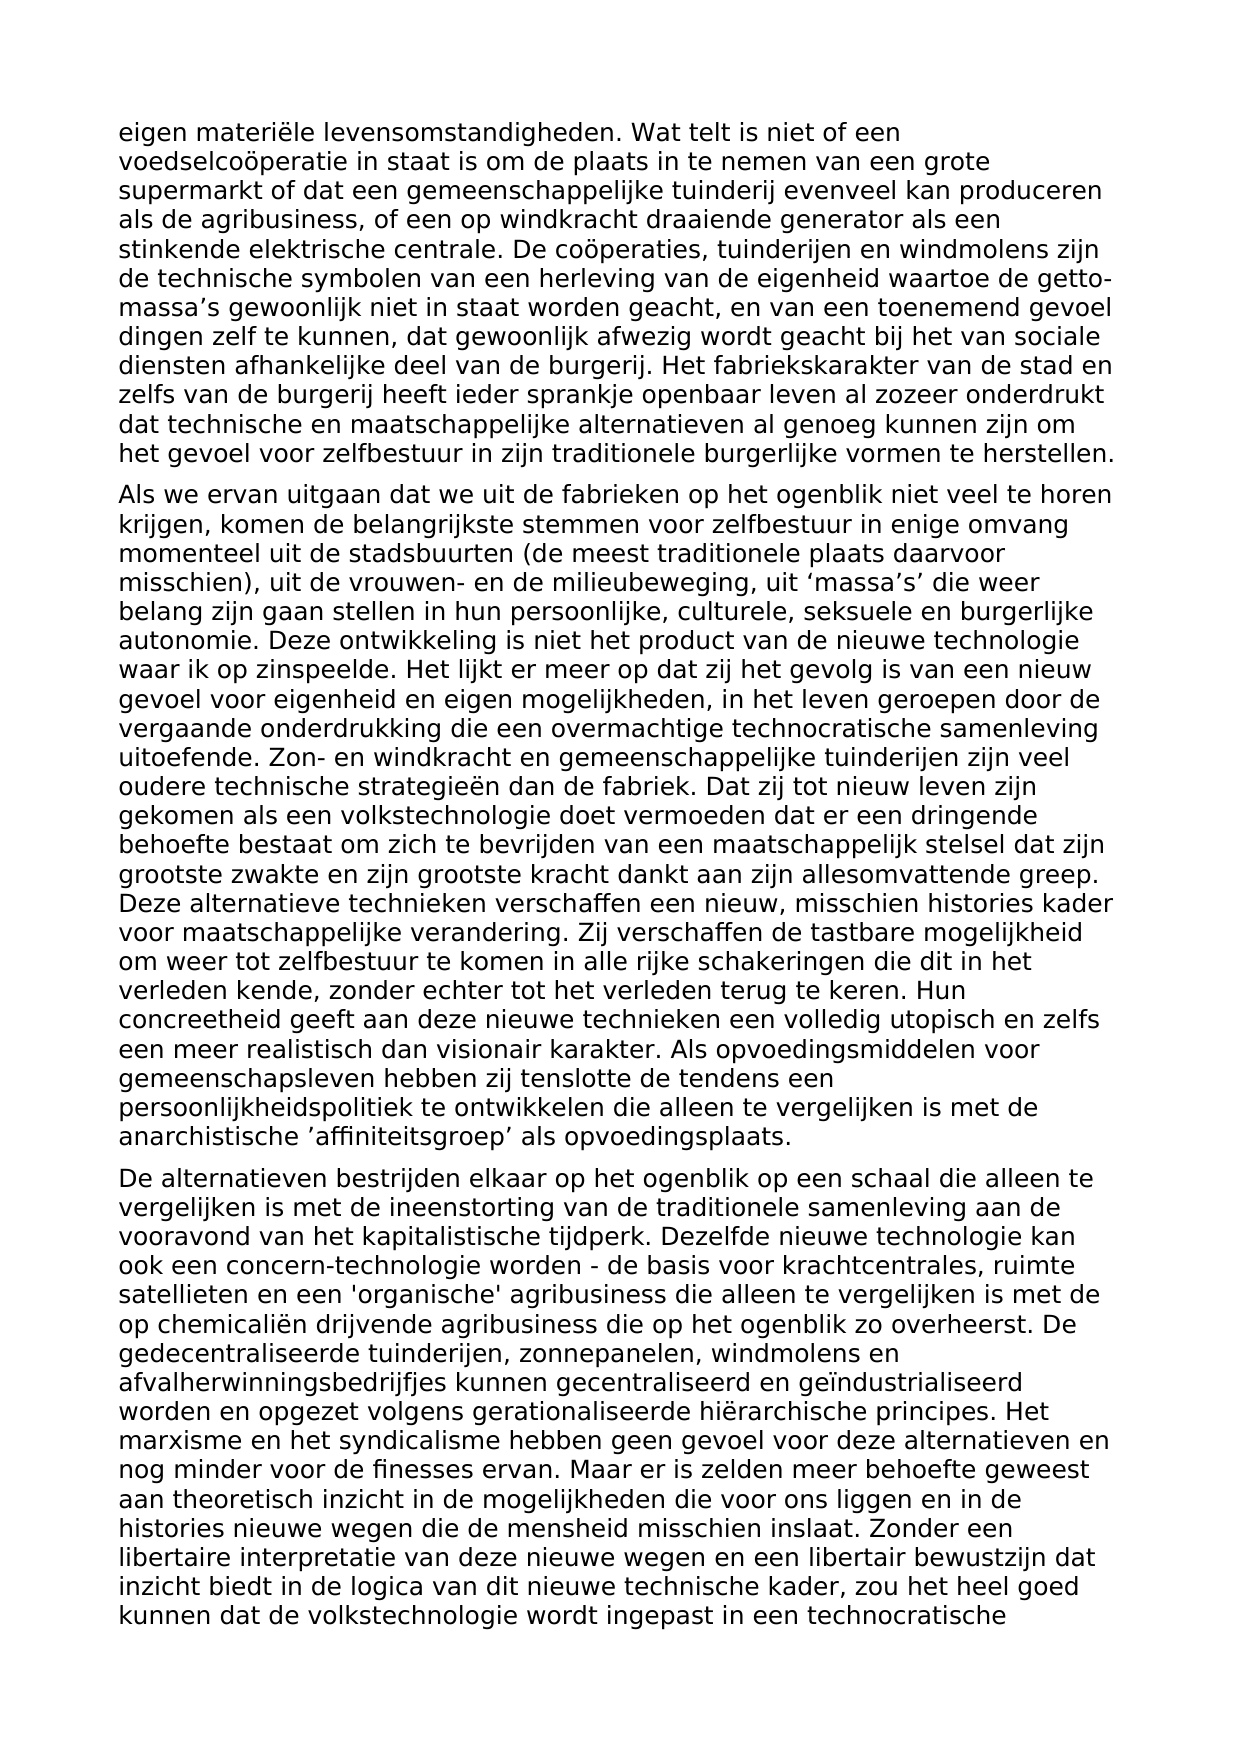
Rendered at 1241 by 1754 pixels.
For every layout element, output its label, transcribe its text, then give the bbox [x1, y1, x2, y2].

text De alternatieven bestrijden elkaar op het ogenblik op een schaal die alleen te vergelijken is met de ineenstorting van de traditionele samenleving aan de vooravond van het kapitalistische tijdperk. Dezelfde nieuwe technologie kan ook een concern-technologie worden - de basis voor krachtcentrales, ruimte satellieten en een 'organische' agribusiness die alleen te vergelijken is met de op chemicaliën drijvende agribusiness die op het ogenblik zo overheerst. De gedecentraliseerde tuinderijen, zonnepanelen, windmolens en afvalherwinningsbedrijfjes kunnen gecentraliseerd en geïndustrialiseerd worden en opgezet volgens gerationaliseerde hiërarchische principes. Het marxisme en het syndicalisme hebben geen gevoel voor deze alternatieven en nog minder voor de finesses ervan. Maar er is zelden meer behoefte geweest aan theoretisch inzicht in de mogelijkheden die voor ons liggen en in de histories nieuwe wegen die de mensheid misschien inslaat. Zonder een libertaire interpretatie van deze nieuwe wegen en een libertair bewustzijn dat inzicht biedt in de logica van dit nieuwe technische kader, zou het heel goed kunnen dat de volkstechnologie wordt ingepast in een technocratische [118, 1164, 1122, 1631]
text Als we ervan uitgaan dat we uit de fabrieken op het ogenblik niet veel te horen krijgen, komen de belangrijkste stemmen voor zelfbestuur in enige omvang momenteel uit de stadsbuurten (de meest traditionele plaats daarvoor misschien), uit de vrouwen- en de milieubeweging, uit ‘massa’s’ die weer belang zijn gaan stellen in hun persoonlijke, culturele, seksuele en burgerlijke autonomie. Deze ontwikkeling is niet het product van de nieuwe technologie waar ik op zinspeelde. Het lijkt er meer op dat zij het gevolg is van een nieuw gevoel voor eigenheid en eigen mogelijkheden, in het leven geroepen door de vergaande onderdrukking die een overmachtige technocratische samenleving uitoefende. Zon- en windkracht en gemeenschappelijke tuinderijen zijn veel oudere technische strategieën dan de fabriek. Dat zij tot nieuw leven zijn gekomen als een volkstechnologie doet vermoeden dat er een dringende behoefte bestaat om zich te bevrijden van een maatschappelijk stelsel dat zijn grootste zwakte en zijn grootste kracht dankt aan zijn allesomvattende greep. Deze alternatieve technieken verschaffen een nieuw, misschien histories kader voor maatschappelijke verandering. Zij verschaffen de tastbare mogelijkheid om weer tot zelfbestuur te komen in alle rijke schakeringen die dit in het verleden kende, zonder echter tot het verleden terug te keren. Hun concreetheid geeft aan deze nieuwe technieken een volledig utopisch en zelfs een meer realistisch dan visionair karakter. Als opvoedingsmiddelen voor gemeenschapsleven hebben zij tenslotte de tendens een persoonlijkheidspolitiek te ontwikkelen die alleen te vergelijken is met de anarchistische ’affiniteitsgroep’ als opvoedingsplaats. [118, 481, 1122, 1151]
text eigen materiële levensomstandigheden. Wat telt is niet of een voedselcoöperatie in staat is om de plaats in te nemen van een grote supermarkt of dat een gemeenschappelijke tuinderij evenveel kan produceren als de agribusiness, of een op windkracht draaiende generator als een stinkende elektrische centrale. De coöperaties, tuinderijen en windmolens zijn de technische symbolen van een herleving van de eigenheid waartoe de getto-massa’s gewoonlijk niet in staat worden geacht, en van een toenemend gevoel dingen zelf te kunnen, dat gewoonlijk afwezig wordt geacht bij het van sociale diensten afhankelijke deel van de burgerij. Het fabriekskarakter van de stad en zelfs van de burgerij heeft ieder sprankje openbaar leven al zozeer onderdrukt dat technische en maatschappelijke alternatieven al genoeg kunnen zijn om het gevoel voor zelfbestuur in zijn traditionele burgerlijke vormen te herstellen. [118, 118, 1122, 468]
